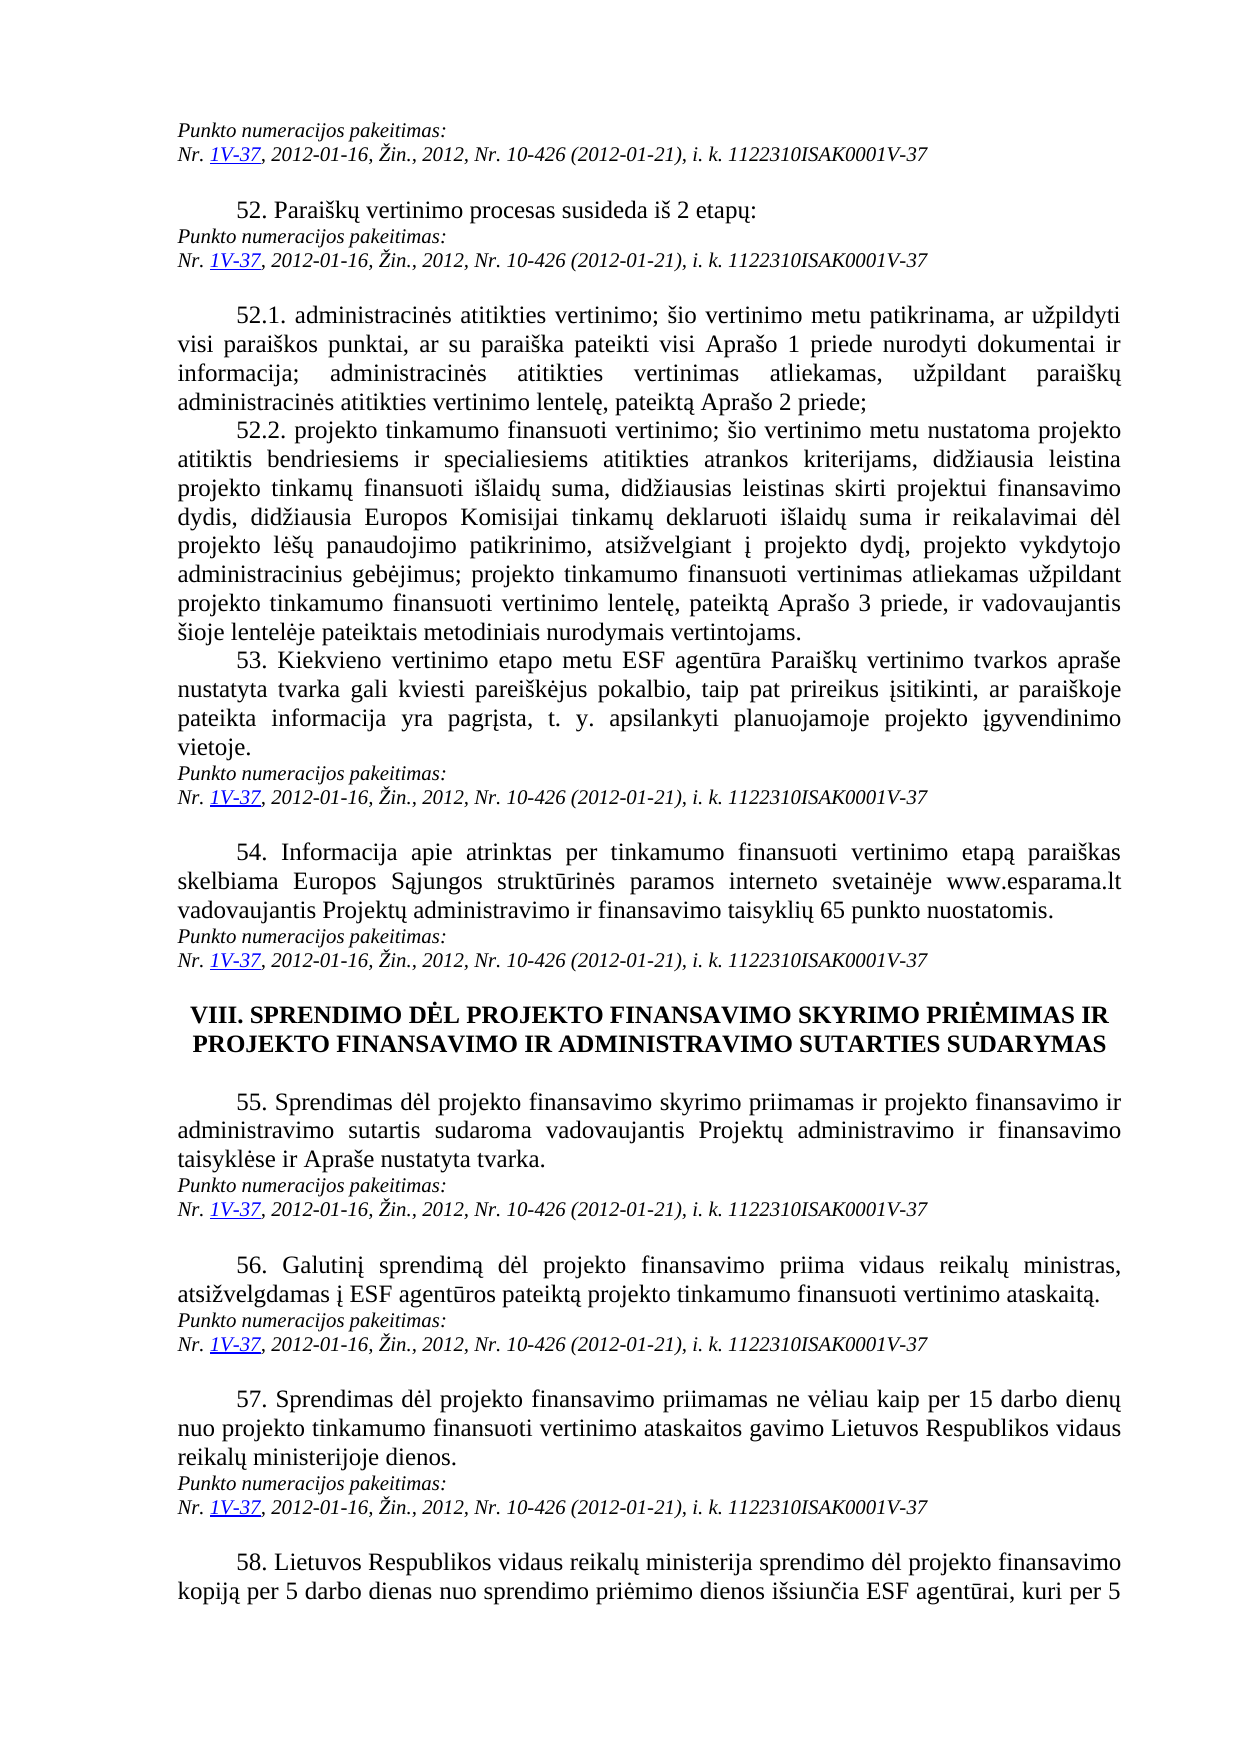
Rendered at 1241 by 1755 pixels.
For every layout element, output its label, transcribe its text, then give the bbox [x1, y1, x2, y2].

text 52. Paraiškų vertinimo procesas susideda iš 2 etapų: [177, 195, 1122, 224]
text Nr. 1V-37, 2012-01-16, Žin., 2012, Nr. 10-426 (2012-01-21), i. k. 1122310ISAK0001V-37 [177, 142, 1122, 166]
text Nr. 1V-37, 2012-01-16, Žin., 2012, Nr. 10-426 (2012-01-21), i. k. 1122310ISAK0001V-37 [177, 785, 1122, 809]
text Nr. 1V-37, 2012-01-16, Žin., 2012, Nr. 10-426 (2012-01-21), i. k. 1122310ISAK0001V-37 [177, 1495, 1122, 1519]
text VIII. SPRENDIMO DĖL PROJEKTO FINANSAVIMO SKYRIMO PRIĖMIMAS IR PROJEKTO FINANSAVIMO IR ADMINISTRAVIMO SUTARTIES SUDARYMAS [177, 1001, 1122, 1058]
text Nr. 1V-37, 2012-01-16, Žin., 2012, Nr. 10-426 (2012-01-21), i. k. 1122310ISAK0001V-37 [177, 948, 1122, 972]
text Nr. 1V-37, 2012-01-16, Žin., 2012, Nr. 10-426 (2012-01-21), i. k. 1122310ISAK0001V-37 [177, 1197, 1122, 1221]
text Punkto numeracijos pakeitimas: [177, 1307, 1122, 1332]
text 52.1. administracinės atitikties vertinimo; šio vertinimo metu patikrinama, ar užpildyti visi paraiškos punktai, ar su paraiška pateikti visi Aprašo 1 priede nurodyti dokumentai ir informacija; administracinės atitikties vertinimas atliekamas, užpildant paraiškų administracinės atitikties vertinimo lentelę, pateiktą Aprašo 2 priede; [177, 301, 1122, 416]
text 56. Galutinį sprendimą dėl projekto finansavimo priima vidaus reikalų ministras, atsižvelgdamas į ESF agentūros pateiktą projekto tinkamumo finansuoti vertinimo ataskaitą. [177, 1250, 1122, 1307]
text Punkto numeracijos pakeitimas: [177, 224, 1122, 248]
text Punkto numeracijos pakeitimas: [177, 924, 1122, 948]
text Punkto numeracijos pakeitimas: [177, 761, 1122, 785]
text 52.2. projekto tinkamumo finansuoti vertinimo; šio vertinimo metu nustatoma projekto atitiktis bendriesiems ir specialiesiems atitikties atrankos kriterijams, didžiausia leistina projekto tinkamų finansuoti išlaidų suma, didžiausias leistinas skirti projektui finansavimo dydis, didžiausia Europos Komisijai tinkamų deklaruoti išlaidų suma ir reikalavimai dėl projekto lėšų panaudojimo patikrinimo, atsižvelgiant į projekto dydį, projekto vykdytojo administracinius gebėjimus; projekto tinkamumo finansuoti vertinimas atliekamas užpildant projekto tinkamumo finansuoti vertinimo lentelę, pateiktą Aprašo 3 priede, ir vadovaujantis šioje lentelėje pateiktais metodiniais nurodymais vertintojams. [177, 416, 1122, 646]
text 57. Sprendimas dėl projekto finansavimo priimamas ne vėliau kaip per 15 darbo dienų nuo projekto tinkamumo finansuoti vertinimo ataskaitos gavimo Lietuvos Respublikos vidaus reikalų ministerijoje dienos. [177, 1384, 1122, 1471]
text 55. Sprendimas dėl projekto finansavimo skyrimo priimamas ir projekto finansavimo ir administravimo sutartis sudaroma vadovaujantis Projektų administravimo ir finansavimo taisyklėse ir Apraše nustatyta tvarka. [177, 1087, 1122, 1173]
text Nr. 1V-37, 2012-01-16, Žin., 2012, Nr. 10-426 (2012-01-21), i. k. 1122310ISAK0001V-37 [177, 1332, 1122, 1356]
text 54. Informacija apie atrinktas per tinkamumo finansuoti vertinimo etapą paraiškas skelbiama Europos Sąjungos struktūrinės paramos interneto svetainėje www.esparama.lt vadovaujantis Projektų administravimo ir finansavimo taisyklių 65 punkto nuostatomis. [177, 837, 1122, 924]
text Punkto numeracijos pakeitimas: [177, 1471, 1122, 1495]
text 53. Kiekvieno vertinimo etapo metu ESF agentūra Paraiškų vertinimo tvarkos apraše nustatyta tvarka gali kviesti pareiškėjus pokalbio, taip pat prireikus įsitikinti, ar paraiškoje pateikta informacija yra pagrįsta, t. y. apsilankyti planuojamoje projekto įgyvendinimo vietoje. [177, 646, 1122, 761]
text 58. Lietuvos Respublikos vidaus reikalų ministerija sprendimo dėl projekto finansavimo kopiją per 5 darbo dienas nuo sprendimo priėmimo dienos išsiunčia ESF agentūrai, kuri per 5 [177, 1547, 1122, 1605]
text Nr. 1V-37, 2012-01-16, Žin., 2012, Nr. 10-426 (2012-01-21), i. k. 1122310ISAK0001V-37 [177, 248, 1122, 272]
text Punkto numeracijos pakeitimas: [177, 1173, 1122, 1197]
text Punkto numeracijos pakeitimas: [177, 118, 1122, 142]
